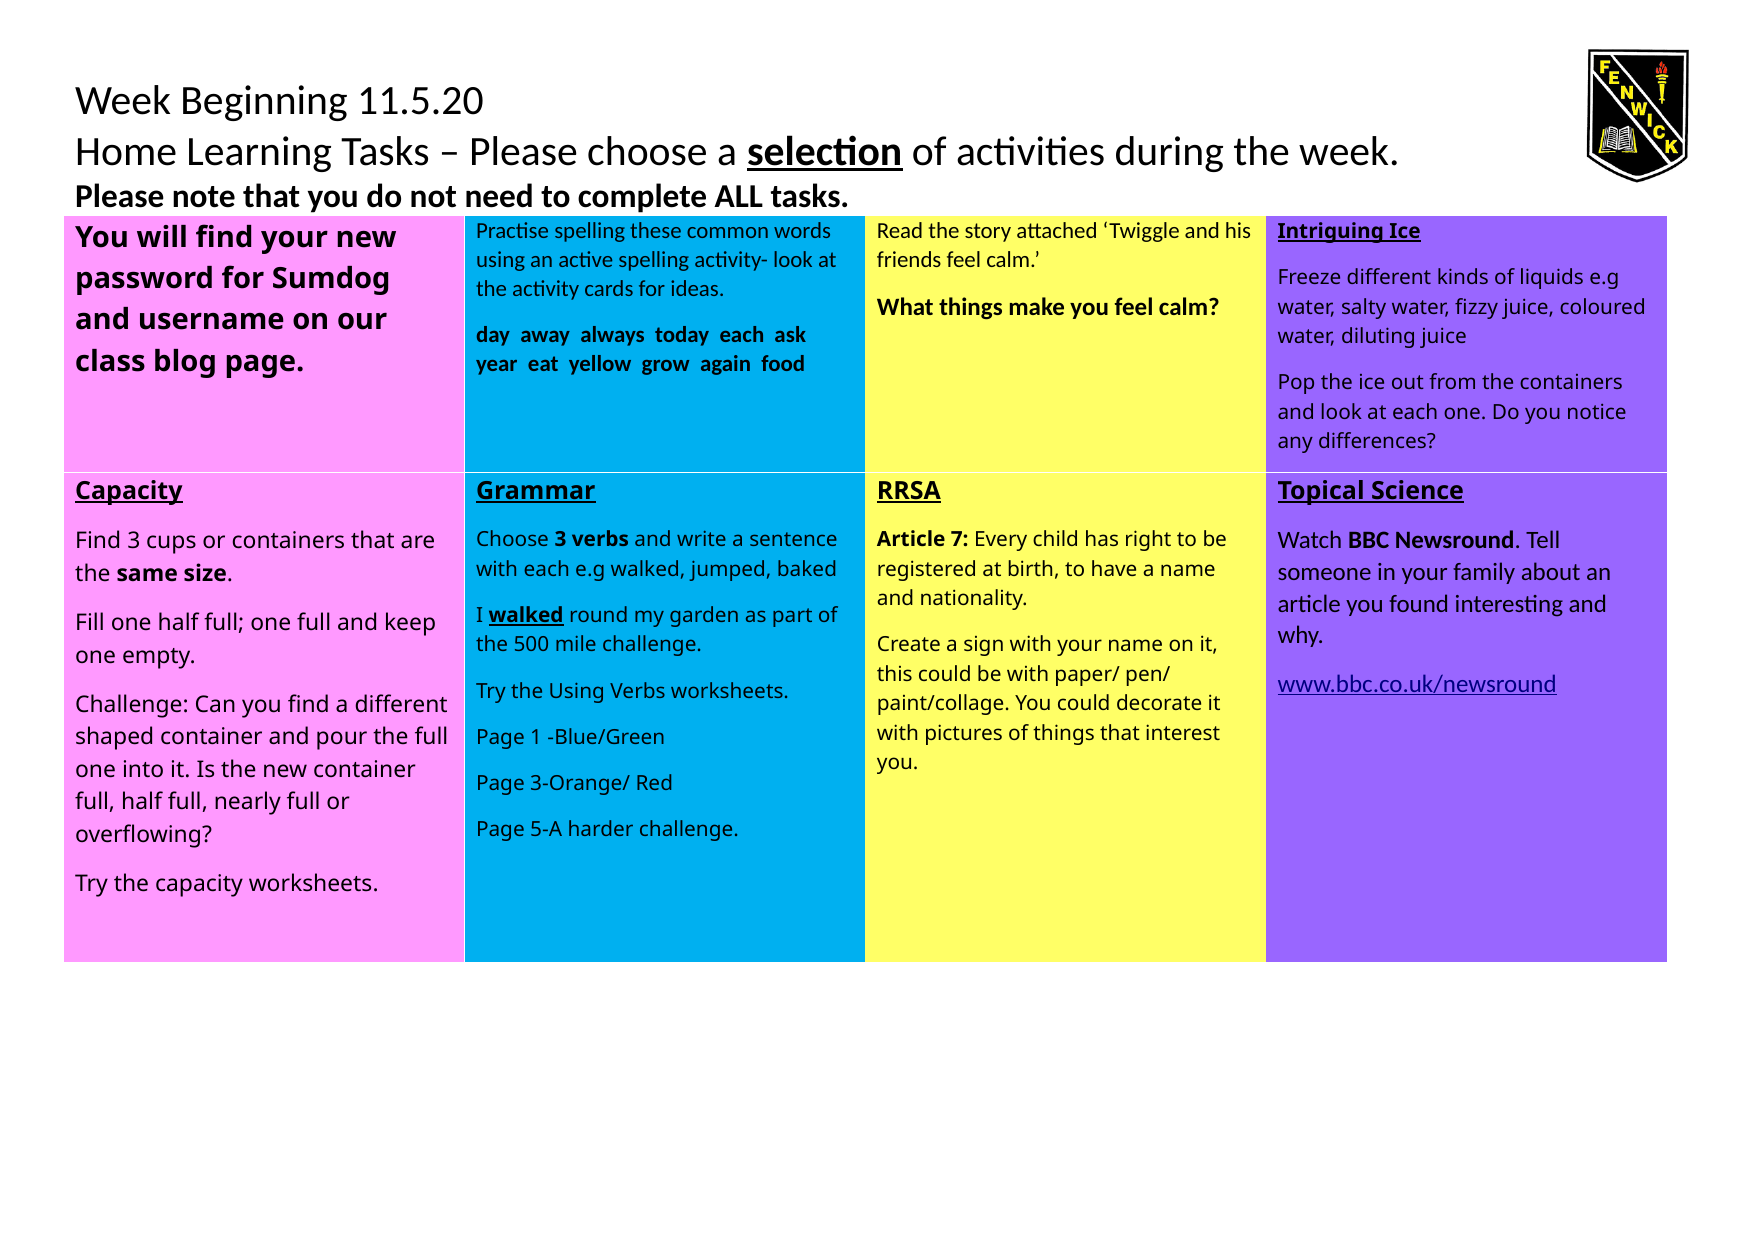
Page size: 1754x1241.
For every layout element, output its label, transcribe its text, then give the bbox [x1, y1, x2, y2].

table_cell Topical Science Watch BBC Newsround. Tell someone in your family about an article you found interesting and why. www.bbc.co.uk/newsround [1266, 473, 1667, 962]
table_cell Capacity Find 3 cups or containers that are the same size. Fill one half full; one full and keep one empty. Challenge: Can you find a different shaped container and pour the full one into it. Is the new container full, half full, nearly full or overflowing? Try the capacity worksheets. [64, 473, 464, 962]
table_cell Read the story attached ‘Twiggle and his friends feel calm.’ What things make you feel calm? [865, 216, 1266, 472]
table_cell Practise spelling these common words using an active spelling activity- look at the activity cards for ideas. day away always today each ask year eat yellow grow again food [465, 216, 865, 472]
table_cell Intriguing Ice Freeze different kinds of liquids e.g water, salty water, fizzy juice, coloured water, diluting juice Pop the ice out from the containers and look at each one. Do you notice any differences? [1266, 216, 1667, 472]
table_cell Grammar Choose 3 verbs and write a sentence with each e.g walked, jumped, baked I walked round my garden as part of the 500 mile challenge. Try the Using Verbs worksheets. Page 1 -Blue/Green Page 3-Orange/ Red Page 5-A harder challenge. [465, 473, 865, 962]
table_cell You will find your new password for Sumdog and username on our class blog page. [64, 216, 464, 472]
table_cell RRSA Article 7: Every child has right to be registered at birth, to have a name and nationality. Create a sign with your name on it, this could be with paper/ pen/ paint/collage. You could decorate it with pictures of things that interest you. [865, 473, 1266, 962]
